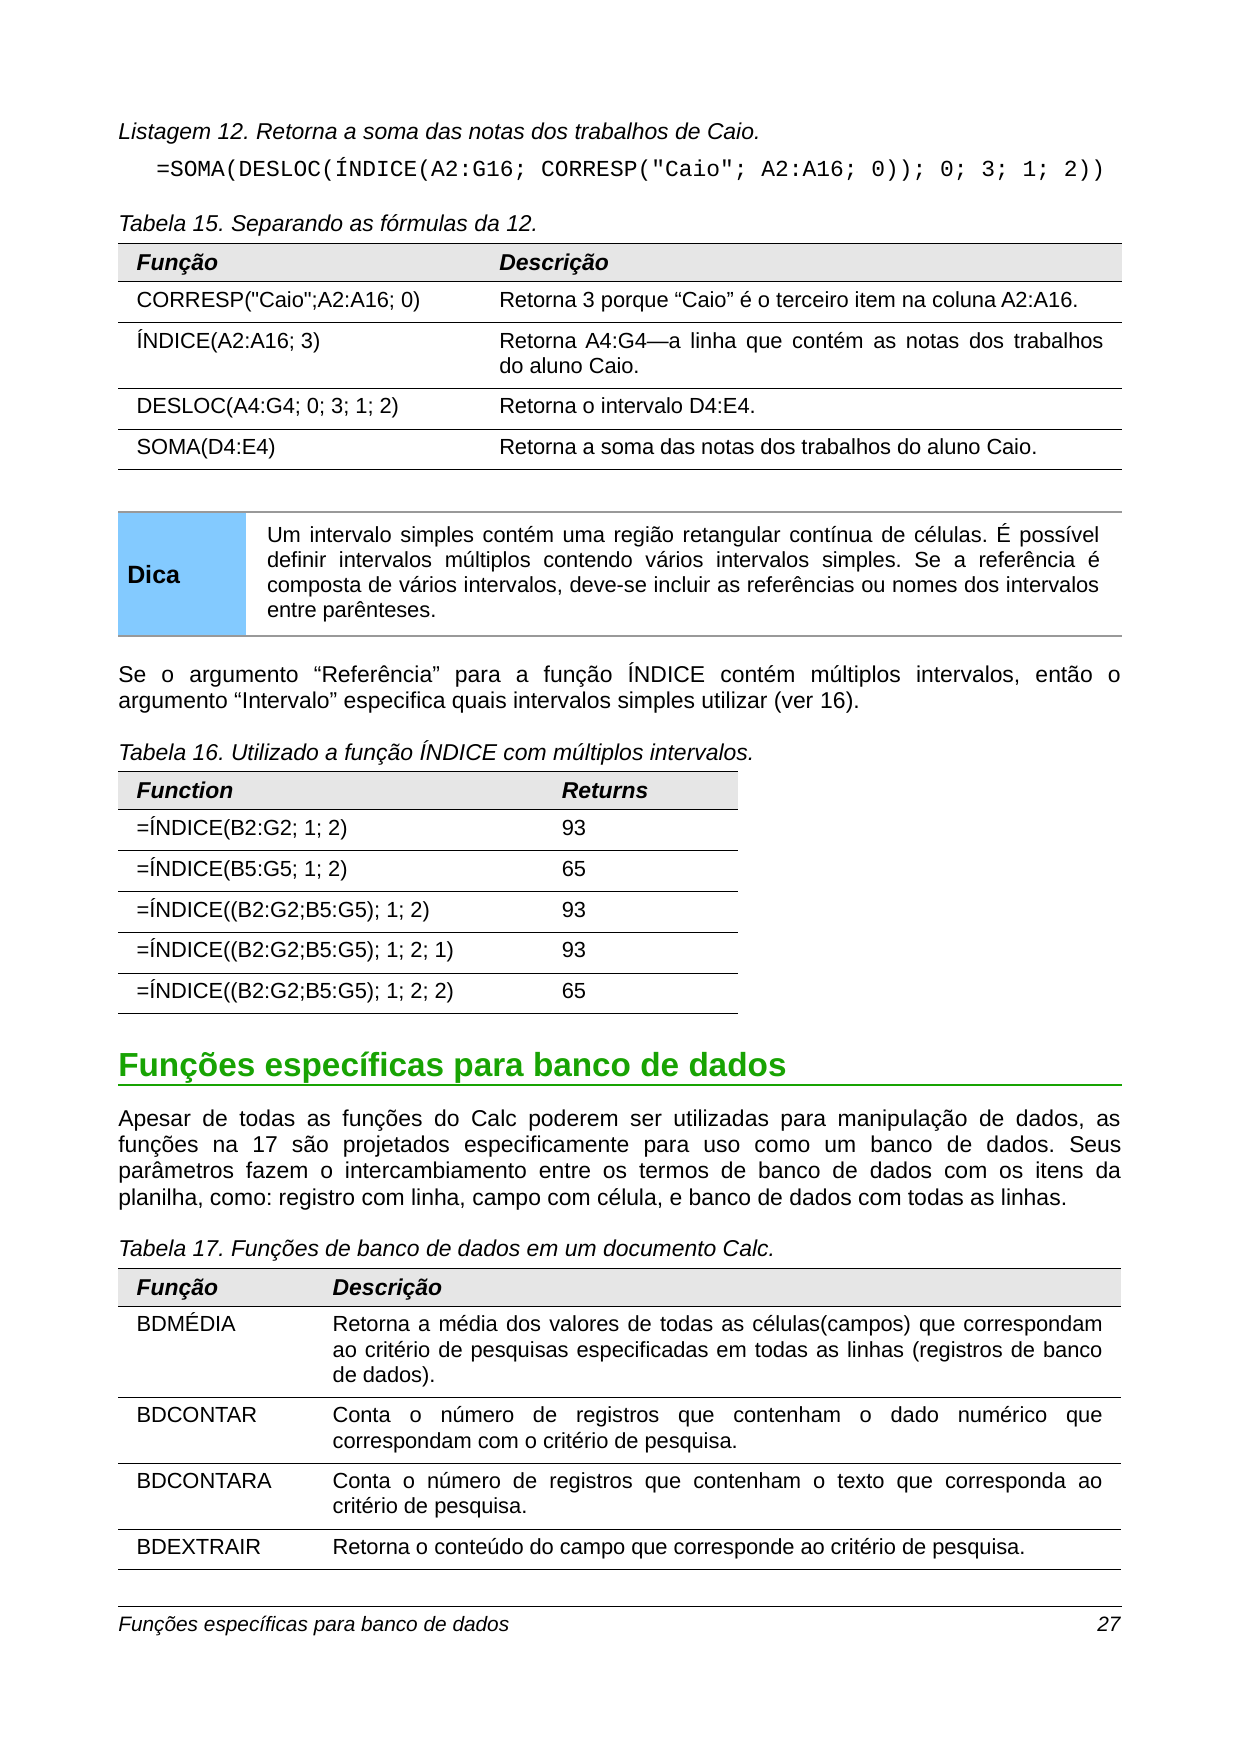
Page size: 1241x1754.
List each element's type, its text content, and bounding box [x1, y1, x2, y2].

table_cell 93 [543, 810, 738, 850]
table_cell =ÍNDICE((B2:G2;B5:G5); 1; 2) [118, 892, 543, 932]
table_cell Retorna o conteúdo do campo que corresponde ao critério de pesquisa. [314, 1530, 1121, 1569]
table_header Descrição [314, 1269, 1121, 1306]
table_cell SOMA(D4:E4) [118, 430, 481, 469]
table_cell ÍNDICE(A2:A16; 3) [118, 323, 481, 388]
table_cell Retorna a média dos valores de todas as células(campos) que correspondam ao critério de pesquisas especificadas em todas as linhas (registros de banco de dados). [314, 1307, 1121, 1397]
table_cell Retorna 3 porque “Caio” é o terceiro item na coluna A2:A16. [481, 282, 1122, 322]
table_cell BDEXTRAIR [118, 1530, 314, 1569]
table_cell BDCONTAR [118, 1398, 314, 1463]
table_cell BDCONTARA [118, 1464, 314, 1528]
table_cell =ÍNDICE(B5:G5; 1; 2) [118, 851, 543, 891]
text Tabela 15. Separando as fórmulas da 12. [118, 210, 1122, 237]
table_cell Retorna o intervalo D4:E4. [481, 389, 1122, 428]
table_header Descrição [481, 244, 1122, 281]
list Apesar de todas as funções do Calc poderem ser utilizadas para manipulação de dados, as funções na Tabela 17 são projetados especificamente para uso como um banco de dados. Seus parâmetros fazem o intercambiamento entre os termos de banco de dados com os itens da planilha, como: registro com linha, campo com célula, e banco de dados com todas as linhas. [118, 1105, 1122, 1210]
table_cell 65 [543, 974, 738, 1013]
table_header Função [118, 244, 481, 281]
table_cell Conta o número de registros que contenham o dado numérico que correspondam com o critério de pesquisa. [314, 1398, 1121, 1463]
table_cell DESLOC(A4:G4; 0; 3; 1; 2) [118, 389, 481, 428]
list Listagem 12. Retorna a soma das notas dos trabalhos de Caio. [118, 118, 1122, 144]
table_cell CORRESP("Caio";A2:A16; 0) [118, 282, 481, 322]
table_header Dica [118, 513, 246, 635]
table_cell 65 [543, 851, 738, 891]
text =SOMA(DESLOC(ÍNDICE(A2:G16; CORRESP("Caio"; A2:A16; 0)); 0; 3; 1; 2)) [156, 157, 1122, 183]
table_cell 93 [543, 892, 738, 932]
table_cell =ÍNDICE((B2:G2;B5:G5); 1; 2; 1) [118, 933, 543, 972]
table_header Função [118, 1269, 314, 1306]
table_cell Retorna a soma das notas dos trabalhos do aluno Caio. [481, 430, 1122, 469]
table_header Returns [543, 772, 738, 809]
table_cell BDMÉDIA [118, 1307, 314, 1397]
text Se o argumento “Referência” para a função ÍNDICE contém múltiplos intervalos, então o argumento “Intervalo” especifica quais intervalos simples utilizar (ver Tabela 16). [118, 661, 1122, 714]
table_header Function [118, 772, 543, 809]
table_cell 93 [543, 933, 738, 972]
table_cell Retorna A4:G4—a linha que contém as notas dos trabalhos do aluno Caio. [481, 323, 1122, 388]
table_cell =ÍNDICE((B2:G2;B5:G5); 1; 2; 2) [118, 974, 543, 1013]
subtitle Funções específicas para banco de dados [118, 1045, 1122, 1084]
text Tabela 17. Funções de banco de dados em um documento Calc. [118, 1235, 1122, 1261]
table_cell Conta o número de registros que contenham o texto que corresponda ao critério de pesquisa. [314, 1464, 1121, 1528]
table_header Um intervalo simples contém uma região retangular contínua de células. É possível definir intervalos múltiplos contendo vários intervalos simples. Se a referência é composta de vários intervalos, deve-se incluir as referências ou nomes dos intervalos entre parênteses. [246, 513, 1122, 635]
text Tabela 16. Utilizado a função ÍNDICE com múltiplos intervalos. [118, 739, 1122, 765]
table_cell =ÍNDICE(B2:G2; 1; 2) [118, 810, 543, 850]
